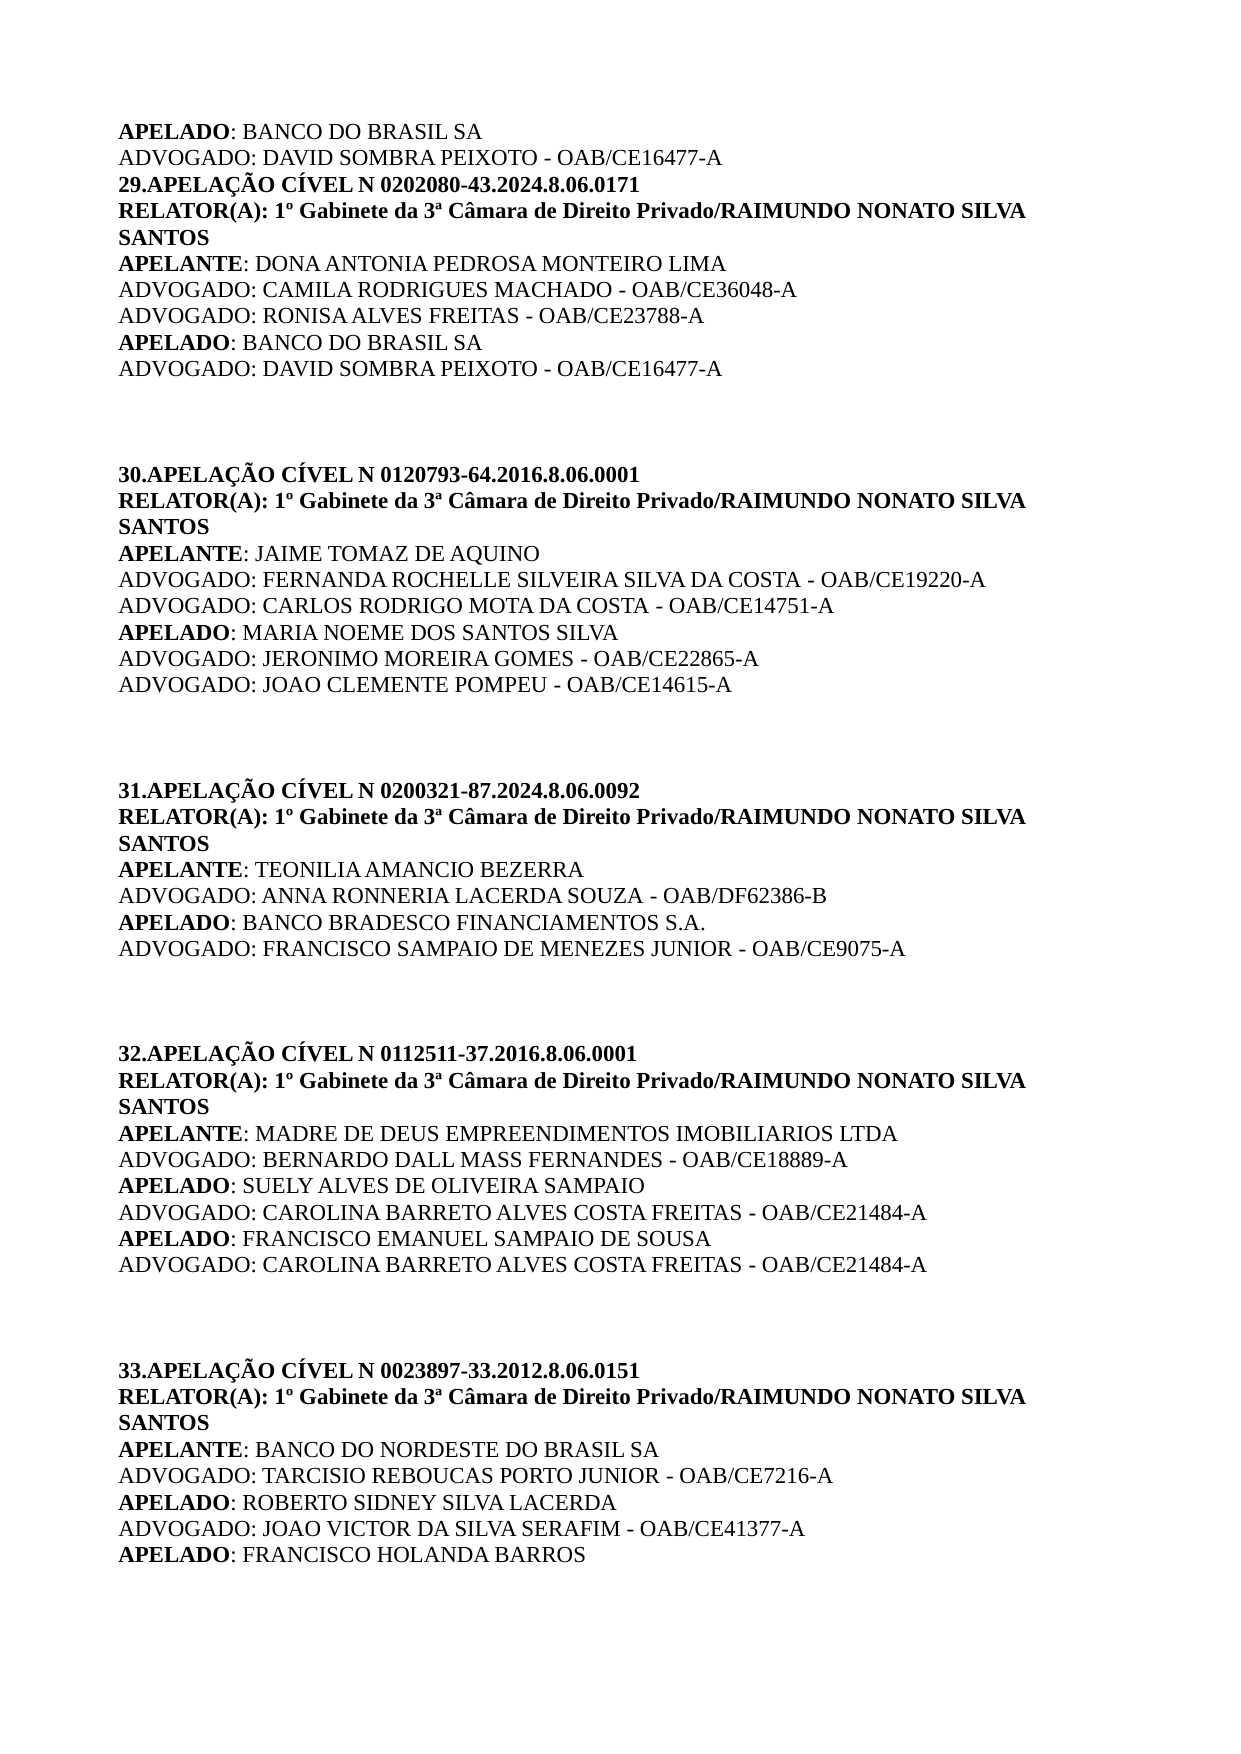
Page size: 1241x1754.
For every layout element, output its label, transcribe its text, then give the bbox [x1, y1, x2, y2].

text APELADO: BANCO DO BRASIL SA ADVOGADO: DAVID SOMBRA PEIXOTO - OAB/CE16477-A 29.APELAÇÃO CÍVEL N 0202080-43.2024.8.06.0171 RELATOR(A): 1º Gabinete da 3ª Câmara de Direito Privado/RAIMUNDO NONATO SILVA SANTOS APELANTE: DONA ANTONIA PEDROSA MONTEIRO LIMA ADVOGADO: CAMILA RODRIGUES MACHADO - OAB/CE36048-A ADVOGADO: RONISA ALVES FREITAS - OAB/CE23788-A APELADO: BANCO DO BRASIL SA ADVOGADO: DAVID SOMBRA PEIXOTO - OAB/CE16477-A 30.APELAÇÃO CÍVEL N 0120793-64.2016.8.06.0001 RELATOR(A): 1º Gabinete da 3ª Câmara de Direito Privado/RAIMUNDO NONATO SILVA SANTOS APELANTE: JAIME TOMAZ DE AQUINO ADVOGADO: FERNANDA ROCHELLE SILVEIRA SILVA DA COSTA - OAB/CE19220-A ADVOGADO: CARLOS RODRIGO MOTA DA COSTA - OAB/CE14751-A APELADO: MARIA NOEME DOS SANTOS SILVA ADVOGADO: JERONIMO MOREIRA GOMES - OAB/CE22865-A ADVOGADO: JOAO CLEMENTE POMPEU - OAB/CE14615-A 31.APELAÇÃO CÍVEL N 0200321-87.2024.8.06.0092 RELATOR(A): 1º Gabinete da 3ª Câmara de Direito Privado/RAIMUNDO NONATO SILVA SANTOS APELANTE: TEONILIA AMANCIO BEZERRA ADVOGADO: ANNA RONNERIA LACERDA SOUZA - OAB/DF62386-B APELADO: BANCO BRADESCO FINANCIAMENTOS S.A. ADVOGADO: FRANCISCO SAMPAIO DE MENEZES JUNIOR - OAB/CE9075-A 32.APELAÇÃO CÍVEL N 0112511-37.2016.8.06.0001 RELATOR(A): 1º Gabinete da 3ª Câmara de Direito Privado/RAIMUNDO NONATO SILVA SANTOS APELANTE: MADRE DE DEUS EMPREENDIMENTOS IMOBILIARIOS LTDA ADVOGADO: BERNARDO DALL MASS FERNANDES - OAB/CE18889-A APELADO: SUELY ALVES DE OLIVEIRA SAMPAIO ADVOGADO: CAROLINA BARRETO ALVES COSTA FREITAS - OAB/CE21484-A APELADO: FRANCISCO EMANUEL SAMPAIO DE SOUSA ADVOGADO: CAROLINA BARRETO ALVES COSTA FREITAS - OAB/CE21484-A 33.APELAÇÃO CÍVEL N 0023897-33.2012.8.06.0151 RELATOR(A): 1º Gabinete da 3ª Câmara de Direito Privado/RAIMUNDO NONATO SILVA SANTOS APELANTE: BANCO DO NORDESTE DO BRASIL SA ADVOGADO: TARCISIO REBOUCAS PORTO JUNIOR - OAB/CE7216-A APELADO: ROBERTO SIDNEY SILVA LACERDA ADVOGADO: JOAO VICTOR DA SILVA SERAFIM - OAB/CE41377-A APELADO: FRANCISCO HOLANDA BARROS [118, 118, 1122, 1620]
